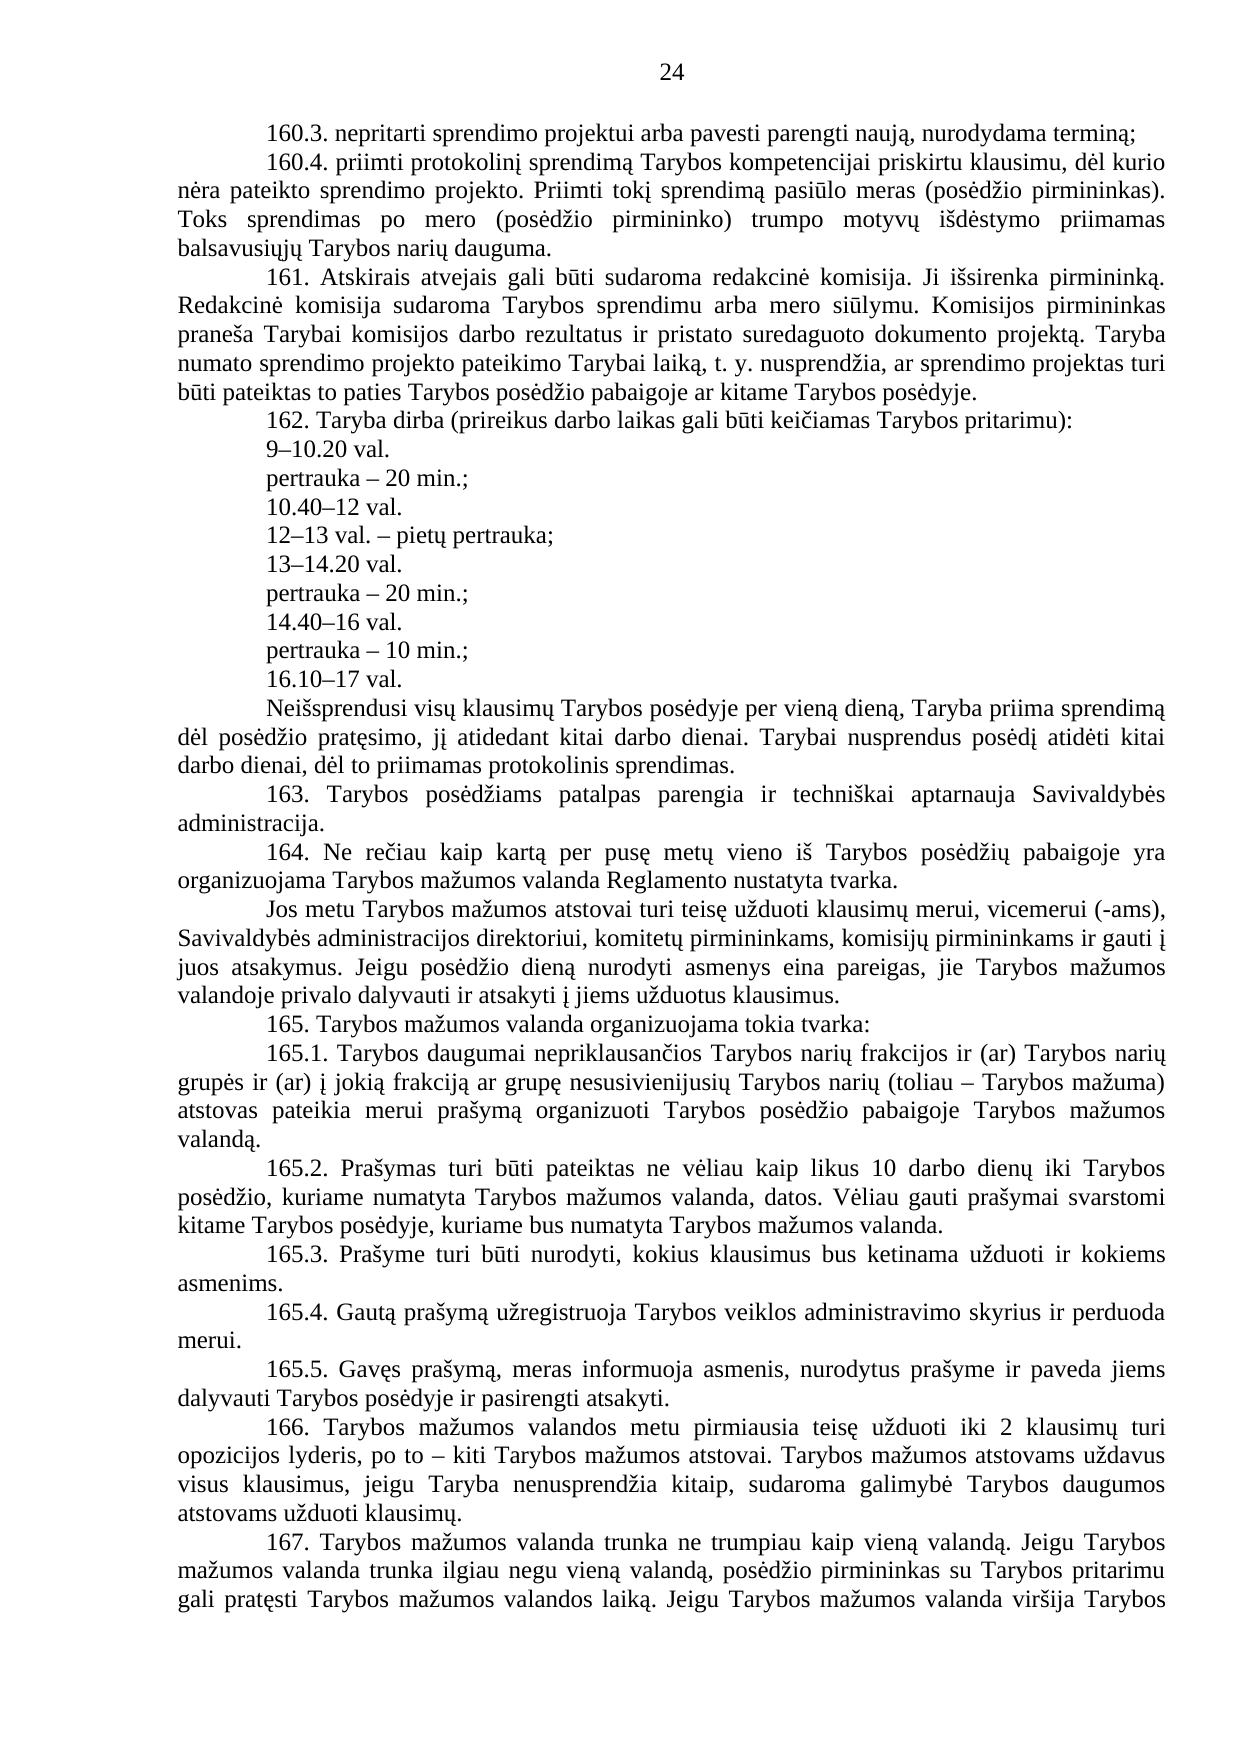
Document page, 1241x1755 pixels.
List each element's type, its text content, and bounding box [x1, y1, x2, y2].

text 161. Atskirais atvejais gali būti sudaroma redakcinė komisija. Ji išsirenka pirmininką. Redakcinė komisija sudaroma Tarybos sprendimu arba mero siūlymu. Komisijos pirmininkas praneša Tarybai komisijos darbo rezultatus ir pristato suredaguoto dokumento projektą. Taryba numato sprendimo projekto pateikimo Tarybai laiką, t. y. nusprendžia, ar sprendimo projektas turi būti pateiktas to paties Tarybos posėdžio pabaigoje ar kitame Tarybos posėdyje. [177, 262, 1167, 406]
text 163. Tarybos posėdžiams patalpas parengia ir techniškai aptarnauja Savivaldybės administracija. [177, 779, 1167, 837]
text 165.2. Prašymas turi būti pateiktas ne vėliau kaip likus 10 darbo dienų iki Tarybos posėdžio, kuriame numatyta Tarybos mažumos valanda, datos. Vėliau gauti prašymai svarstomi kitame Tarybos posėdyje, kuriame bus numatyta Tarybos mažumos valanda. [177, 1153, 1167, 1239]
text 160.3. nepritarti sprendimo projektui arba pavesti parengti naują, nurodydama terminą; [177, 118, 1167, 147]
text Neišsprendusi visų klausimų Tarybos posėdyje per vieną dieną, Taryba priima sprendimą dėl posėdžio pratęsimo, jį atidedant kitai darbo dienai. Tarybai nusprendus posėdį atidėti kitai darbo dienai, dėl to priimamas protokolinis sprendimas. [177, 693, 1167, 779]
text 165.5. Gavęs prašymą, meras informuoja asmenis, nurodytus prašyme ir paveda jiems dalyvauti Tarybos posėdyje ir pasirengti atsakyti. [177, 1354, 1167, 1412]
text 9–10.20 val. [177, 434, 1167, 463]
text 160.4. priimti protokolinį sprendimą Tarybos kompetencijai priskirtu klausimu, dėl kurio nėra pateikto sprendimo projekto. Priimti tokį sprendimą pasiūlo meras (posėdžio pirmininkas). Toks sprendimas po mero (posėdžio pirmininko) trumpo motyvų išdėstymo priimamas balsavusiųjų Tarybos narių dauguma. [177, 147, 1167, 262]
text 16.10–17 val. [177, 664, 1167, 693]
text 13–14.20 val. [177, 549, 1167, 578]
text 165. Tarybos mažumos valanda organizuojama tokia tvarka: [177, 1009, 1167, 1038]
text 12–13 val. – pietų pertrauka; [177, 521, 1167, 549]
text 164. Ne rečiau kaip kartą per pusę metų vieno iš Tarybos posėdžių pabaigoje yra organizuojama Tarybos mažumos valanda Reglamento nustatyta tvarka. [177, 837, 1167, 894]
text pertrauka – 20 min.; [177, 463, 1167, 492]
text 165.4. Gautą prašymą užregistruoja Tarybos veiklos administravimo skyrius ir perduoda merui. [177, 1297, 1167, 1354]
text 165.1. Tarybos daugumai nepriklausančios Tarybos narių frakcijos ir (ar) Tarybos narių grupės ir (ar) į jokią frakciją ar grupę nesusivienijusių Tarybos narių (toliau – Tarybos mažuma) atstovas pateikia merui prašymą organizuoti Tarybos posėdžio pabaigoje Tarybos mažumos valandą. [177, 1038, 1167, 1153]
text 167. Tarybos mažumos valanda trunka ne trumpiau kaip vieną valandą. Jeigu Tarybos mažumos valanda trunka ilgiau negu vieną valandą, posėdžio pirmininkas su Tarybos pritarimu gali pratęsti Tarybos mažumos valandos laiką. Jeigu Tarybos mažumos valanda viršija Tarybos [177, 1527, 1167, 1613]
text pertrauka – 10 min.; [177, 636, 1167, 664]
text 165.3. Prašyme turi būti nurodyti, kokius klausimus bus ketinama užduoti ir kokiems asmenims. [177, 1239, 1167, 1297]
text 166. Tarybos mažumos valandos metu pirmiausia teisę užduoti iki 2 klausimų turi opozicijos lyderis, po to – kiti Tarybos mažumos atstovai. Tarybos mažumos atstovams uždavus visus klausimus, jeigu Taryba nenusprendžia kitaip, sudaroma galimybė Tarybos daugumos atstovams užduoti klausimų. [177, 1412, 1167, 1527]
text pertrauka – 20 min.; [177, 578, 1167, 607]
text 10.40–12 val. [177, 492, 1167, 521]
text 14.40–16 val. [177, 607, 1167, 636]
text 162. Taryba dirba (prireikus darbo laikas gali būti keičiamas Tarybos pritarimu): [177, 406, 1167, 434]
text Jos metu Tarybos mažumos atstovai turi teisę užduoti klausimų merui, vicemerui (-ams), Savivaldybės administracijos direktoriui, komitetų pirmininkams, komisijų pirmininkams ir gauti į juos atsakymus. Jeigu posėdžio dieną nurodyti asmenys eina pareigas, jie Tarybos mažumos valandoje privalo dalyvauti ir atsakyti į jiems užduotus klausimus. [177, 894, 1167, 1009]
